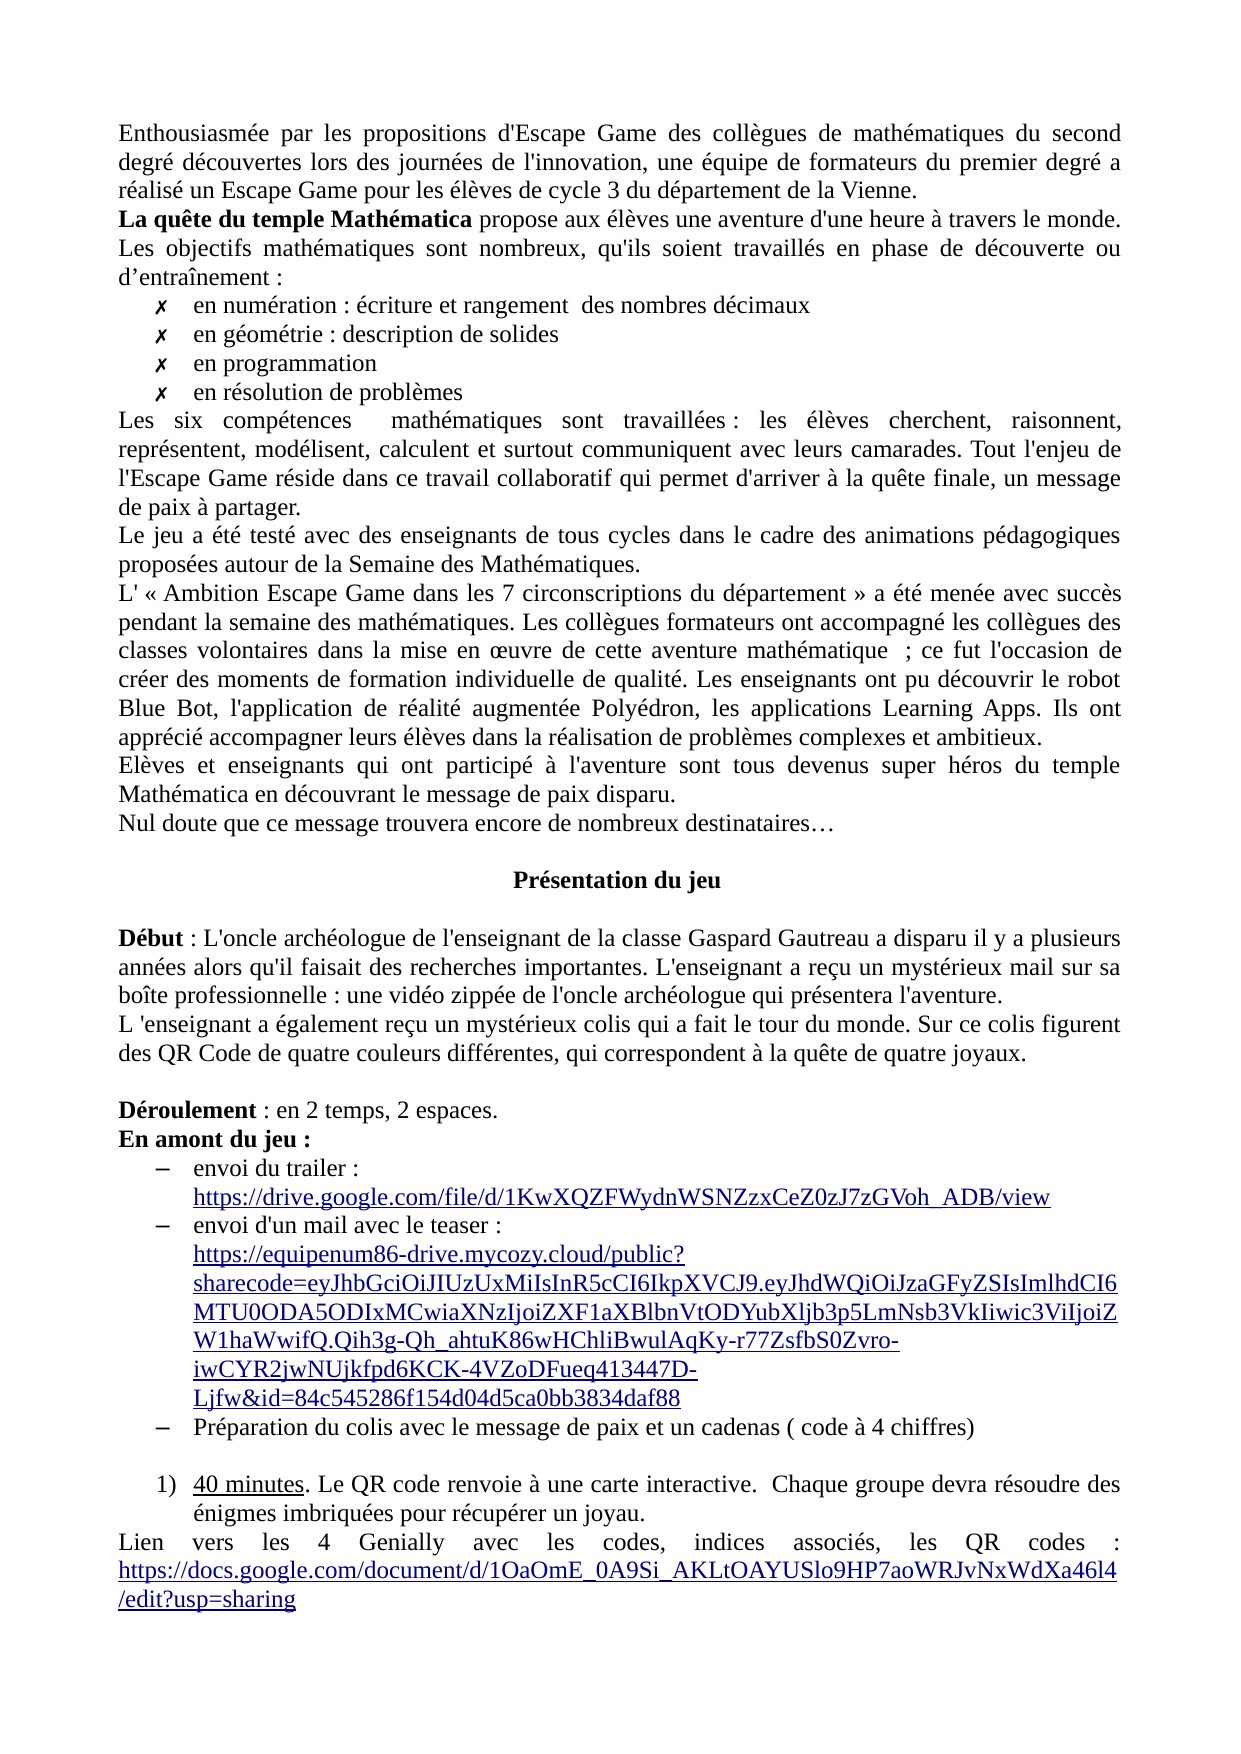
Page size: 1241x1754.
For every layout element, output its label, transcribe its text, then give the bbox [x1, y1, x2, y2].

text La quête du temple Mathématica propose aux élèves une aventure d'une heure à travers le monde. Les objectifs mathématiques sont nombreux, qu'ils soient travaillés en phase de découverte ou d’entraînement : [118, 204, 1122, 291]
text Les six compétences mathématiques sont travaillées : les élèves cherchent, raisonnent, représentent, modélisent, calculent et surtout communiquent avec leurs camarades. Tout l'enjeu de l'Escape Game réside dans ce travail collaboratif qui permet d'arriver à la quête finale, un message de paix à partager. [118, 406, 1122, 521]
list envoi d'un mail avec le teaser : [156, 1211, 1122, 1239]
list en géométrie : description de solides [156, 319, 1122, 348]
text Nul doute que ce message trouvera encore de nombreux destinataires… [118, 808, 1122, 837]
list en numération : écriture et rangement des nombres décimaux [156, 291, 1122, 319]
text Elèves et enseignants qui ont participé à l'aventure sont tous devenus super héros du temple Mathématica en découvrant le message de paix disparu. [118, 751, 1122, 808]
list https://equipenum86-drive.mycozy.cloud/public?sharecode=eyJhbGciOiJIUzUxMiIsInR5cCI6IkpXVCJ9.eyJhdWQiOiJzaGFyZSIsImlhdCI6MTU0ODA5ODIxMCwiaXNzIjoiZXF1aXBlbnVtODYubXljb3p5LmNsb3VkIiwic3ViIjoiZW1haWwifQ.Qih3g-Qh_ahtuK86wHChliBwulAqKy-r77ZsfbS0Zvro-iwCYR2jwNUjkfpd6KCK-4VZoDFueq413447D-Ljfw&id=84c545286f154d04d5ca0bb3834daf88 [156, 1239, 1122, 1412]
text En amont du jeu : [118, 1124, 1122, 1153]
text Enthousiasmée par les propositions d'Escape Game des collègues de mathématiques du second degré découvertes lors des journées de l'innovation, une équipe de formateurs du premier degré a réalisé un Escape Game pour les élèves de cycle 3 du département de la Vienne. [118, 118, 1122, 204]
text Déroulement : en 2 temps, 2 espaces. [118, 1096, 1122, 1124]
list https://drive.google.com/file/d/1KwXQZFWydnWSNZzxCeZ0zJ7zGVoh_ADB/view [156, 1182, 1122, 1211]
list envoi du trailer : [156, 1153, 1122, 1182]
list en programmation [156, 348, 1122, 377]
text L' « Ambition Escape Game dans les 7 circonscriptions du département » a été menée avec succès pendant la semaine des mathématiques. Les collègues formateurs ont accompagné les collègues des classes volontaires dans la mise en œuvre de cette aventure mathématique ; ce fut l'occasion de créer des moments de formation individuelle de qualité. Les enseignants ont pu découvrir le robot Blue Bot, l'application de réalité augmentée Polyédron, les applications Learning Apps. Ils ont apprécié accompagner leurs élèves dans la réalisation de problèmes complexes et ambitieux. [118, 578, 1122, 751]
list 40 minutes. Le QR code renvoie à une carte interactive. Chaque groupe devra résoudre des énigmes imbriquées pour récupérer un joyau. [156, 1469, 1122, 1527]
text Présentation du jeu [118, 866, 1122, 894]
text Le jeu a été testé avec des enseignants de tous cycles dans le cadre des animations pédagogiques proposées autour de la Semaine des Mathématiques. [118, 521, 1122, 578]
text Lien vers les 4 Genially avec les codes, indices associés, les QR codes : https://docs.google.com/document/d/1OaOmE_0A9Si_AKLtOAYUSlo9HP7aoWRJvNxWdXa46l4/edit?usp=sharing [118, 1527, 1122, 1613]
list en résolution de problèmes [156, 377, 1122, 406]
text L 'enseignant a également reçu un mystérieux colis qui a fait le tour du monde. Sur ce colis figurent des QR Code de quatre couleurs différentes, qui correspondent à la quête de quatre joyaux. [118, 1009, 1122, 1067]
text Début : L'oncle archéologue de l'enseignant de la classe Gaspard Gautreau a disparu il y a plusieurs années alors qu'il faisait des recherches importantes. L'enseignant a reçu un mystérieux mail sur sa boîte professionnelle : une vidéo zippée de l'oncle archéologue qui présentera l'aventure. [118, 923, 1122, 1009]
list Préparation du colis avec le message de paix et un cadenas ( code à 4 chiffres) [156, 1412, 1122, 1441]
